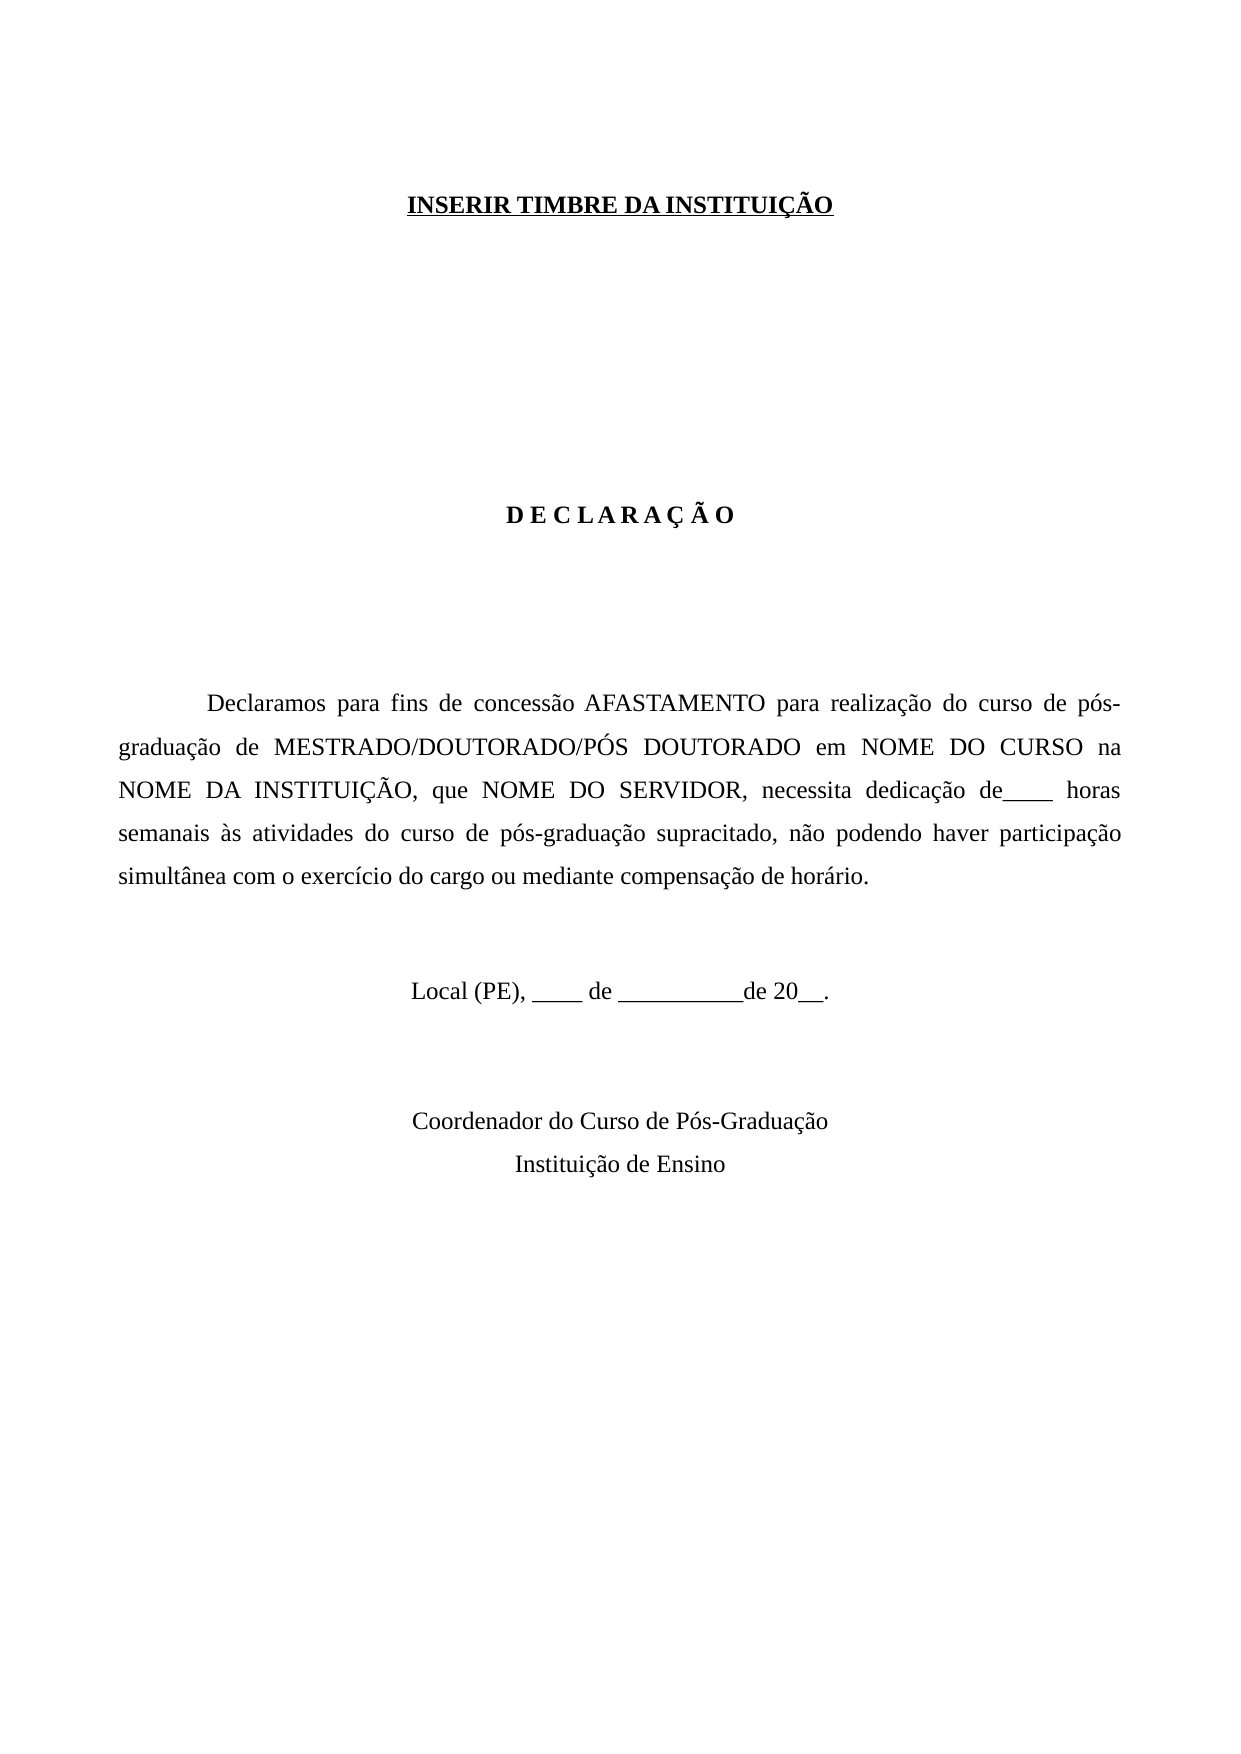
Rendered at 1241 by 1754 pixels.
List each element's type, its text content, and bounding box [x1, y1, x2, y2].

text Instituição de Ensino [118, 1149, 1122, 1178]
subtitle D E C L A R A Ç Ã O [118, 500, 1122, 529]
text Declaramos para fins de concessão AFASTAMENTO para realização do curso de pós-graduação de MESTRADO/DOUTORADO/PÓS DOUTORADO em NOME DO CURSO na NOME DA INSTITUIÇÃO, que NOME DO SERVIDOR, necessita dedicação de____ horas semanais às atividades do curso de pós-graduação supracitado, não podendo haver participação simultânea com o exercício do cargo ou mediante compensação de horário. [118, 688, 1122, 890]
text INSERIR TIMBRE DA INSTITUIÇÃO [118, 190, 1122, 219]
text Local (PE), ____ de __________de 20__. [118, 976, 1122, 1005]
text Coordenador do Curso de Pós-Graduação [118, 1106, 1122, 1134]
